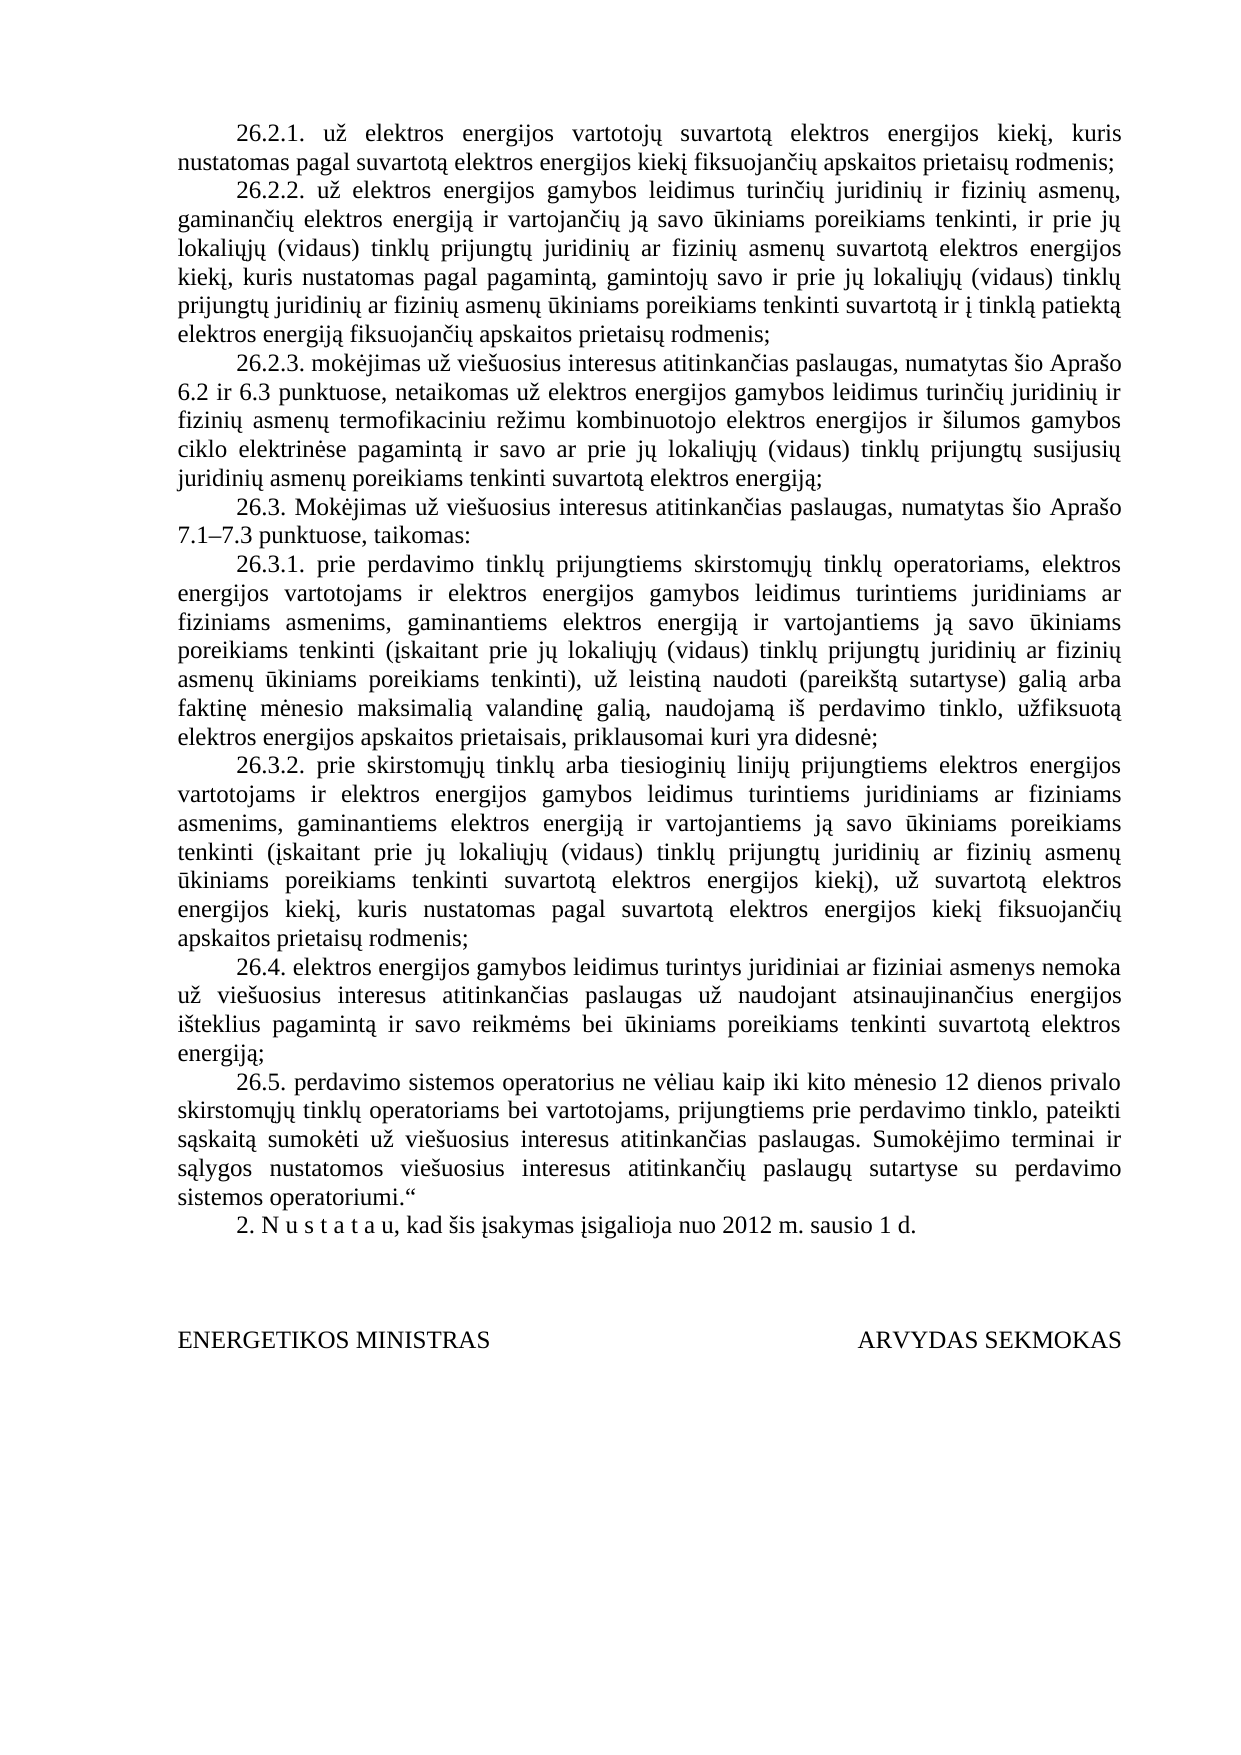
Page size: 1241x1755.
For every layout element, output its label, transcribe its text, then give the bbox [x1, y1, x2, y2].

text 26.5. perdavimo sistemos operatorius ne vėliau kaip iki kito mėnesio 12 dienos privalo skirstomųjų tinklų operatoriams bei vartotojams, prijungtiems prie perdavimo tinklo, pateikti sąskaitą sumokėti už viešuosius interesus atitinkančias paslaugas. Sumokėjimo terminai ir sąlygos nustatomos viešuosius interesus atitinkančių paslaugų sutartyse su perdavimo sistemos operatoriumi.“ [177, 1067, 1122, 1211]
text 26.4. elektros energijos gamybos leidimus turintys juridiniai ar fiziniai asmenys nemoka už viešuosius interesus atitinkančias paslaugas už naudojant atsinaujinančius energijos išteklius pagamintą ir savo reikmėms bei ūkiniams poreikiams tenkinti suvartotą elektros energiją; [177, 952, 1122, 1067]
text 26.3.2. prie skirstomųjų tinklų arba tiesioginių linijų prijungtiems elektros energijos vartotojams ir elektros energijos gamybos leidimus turintiems juridiniams ar fiziniams asmenims, gaminantiems elektros energiją ir vartojantiems ją savo ūkiniams poreikiams tenkinti (įskaitant prie jų lokaliųjų (vidaus) tinklų prijungtų juridinių ar fizinių asmenų ūkiniams poreikiams tenkinti suvartotą elektros energijos kiekį), už suvartotą elektros energijos kiekį, kuris nustatomas pagal suvartotą elektros energijos kiekį fiksuojančių apskaitos prietaisų rodmenis; [177, 751, 1122, 952]
text 2. N u s t a t a u, kad šis įsakymas įsigalioja nuo 2012 m. sausio 1 d. [177, 1211, 1122, 1239]
text 26.3.1. prie perdavimo tinklų prijungtiems skirstomųjų tinklų operatoriams, elektros energijos vartotojams ir elektros energijos gamybos leidimus turintiems juridiniams ar fiziniams asmenims, gaminantiems elektros energiją ir vartojantiems ją savo ūkiniams poreikiams tenkinti (įskaitant prie jų lokaliųjų (vidaus) tinklų prijungtų juridinių ar fizinių asmenų ūkiniams poreikiams tenkinti), už leistiną naudoti (pareikštą sutartyse) galią arba faktinę mėnesio maksimalią valandinę galią, naudojamą iš perdavimo tinklo, užfiksuotą elektros energijos apskaitos prietaisais, priklausomai kuri yra didesnė; [177, 549, 1122, 751]
text Energetikos ministras Arvydas Sekmokas [177, 1326, 1122, 1354]
text 26.3. Mokėjimas už viešuosius interesus atitinkančias paslaugas, numatytas šio Aprašo 7.1–7.3 punktuose, taikomas: [177, 492, 1122, 549]
text 26.2.2. už elektros energijos gamybos leidimus turinčių juridinių ir fizinių asmenų, gaminančių elektros energiją ir vartojančių ją savo ūkiniams poreikiams tenkinti, ir prie jų lokaliųjų (vidaus) tinklų prijungtų juridinių ar fizinių asmenų suvartotą elektros energijos kiekį, kuris nustatomas pagal pagamintą, gamintojų savo ir prie jų lokaliųjų (vidaus) tinklų prijungtų juridinių ar fizinių asmenų ūkiniams poreikiams tenkinti suvartotą ir į tinklą patiektą elektros energiją fiksuojančių apskaitos prietaisų rodmenis; [177, 176, 1122, 348]
text 26.2.1. už elektros energijos vartotojų suvartotą elektros energijos kiekį, kuris nustatomas pagal suvartotą elektros energijos kiekį fiksuojančių apskaitos prietaisų rodmenis; [177, 118, 1122, 176]
text 26.2.3. mokėjimas už viešuosius interesus atitinkančias paslaugas, numatytas šio Aprašo 6.2 ir 6.3 punktuose, netaikomas už elektros energijos gamybos leidimus turinčių juridinių ir fizinių asmenų termofikaciniu režimu kombinuotojo elektros energijos ir šilumos gamybos ciklo elektrinėse pagamintą ir savo ar prie jų lokaliųjų (vidaus) tinklų prijungtų susijusių juridinių asmenų poreikiams tenkinti suvartotą elektros energiją; [177, 348, 1122, 492]
